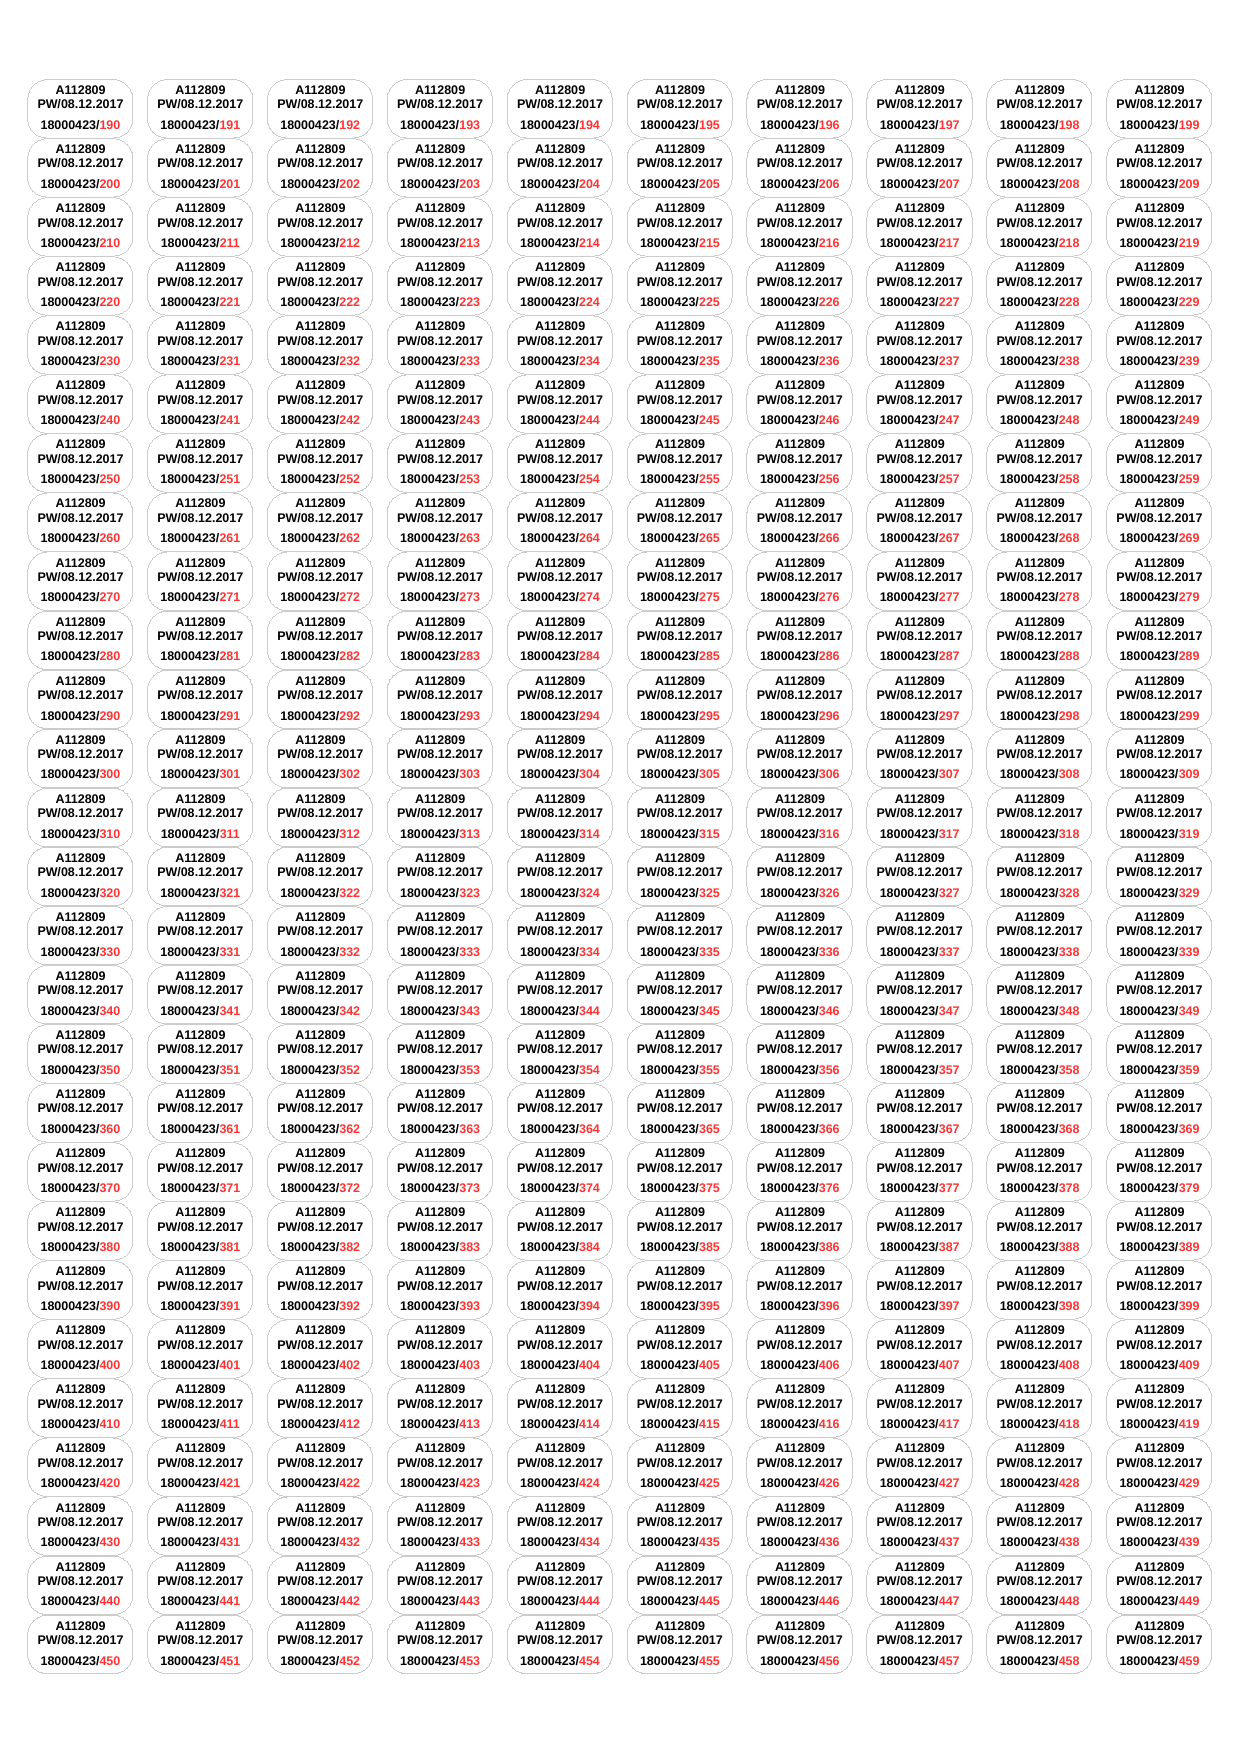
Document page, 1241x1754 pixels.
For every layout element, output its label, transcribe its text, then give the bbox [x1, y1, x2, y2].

text 18000423/458 [987, 1653, 1092, 1667]
text A112809 PW/08.12.2017 [267, 851, 373, 879]
text 18000423/391 [148, 1299, 253, 1313]
text A112809 PW/08.12.2017 [507, 673, 612, 702]
text 18000423/308 [987, 767, 1092, 782]
text 18000423/420 [28, 1476, 133, 1490]
text A112809 PW/08.12.2017 [148, 614, 253, 643]
text 18000423/217 [867, 236, 972, 250]
text A112809 PW/08.12.2017 [1107, 1264, 1212, 1293]
text 18000423/358 [987, 1062, 1092, 1077]
text 18000423/267 [867, 531, 972, 545]
text 18000423/288 [987, 649, 1092, 663]
text 18000423/339 [1107, 944, 1212, 959]
text A112809 PW/08.12.2017 [28, 732, 133, 761]
text 18000423/269 [1107, 531, 1212, 545]
text A112809 PW/08.12.2017 [987, 969, 1092, 997]
text 18000423/298 [987, 708, 1092, 722]
text 18000423/338 [987, 944, 1092, 959]
text A112809 PW/08.12.2017 [867, 437, 972, 466]
text A112809 PW/08.12.2017 [507, 1382, 612, 1411]
text A112809 PW/08.12.2017 [28, 142, 133, 171]
text 18000423/408 [987, 1358, 1092, 1372]
text A112809 PW/08.12.2017 [1107, 851, 1212, 879]
text A112809 PW/08.12.2017 [867, 909, 972, 938]
text 18000423/454 [507, 1653, 612, 1667]
text 18000423/364 [507, 1122, 612, 1136]
text A112809 PW/08.12.2017 [627, 614, 732, 643]
text A112809 PW/08.12.2017 [987, 319, 1092, 348]
text 18000423/337 [867, 944, 972, 959]
text 18000423/191 [148, 117, 253, 132]
text 18000423/277 [867, 590, 972, 604]
text 18000423/258 [987, 472, 1092, 486]
text 18000423/345 [627, 1003, 732, 1018]
text 18000423/260 [28, 531, 133, 545]
text 18000423/449 [1107, 1594, 1212, 1608]
text 18000423/366 [747, 1122, 852, 1136]
text A112809 PW/08.12.2017 [148, 1500, 253, 1529]
text A112809 PW/08.12.2017 [627, 1618, 732, 1647]
text 18000423/394 [507, 1299, 612, 1313]
text A112809 PW/08.12.2017 [747, 969, 852, 997]
text A112809 PW/08.12.2017 [1107, 496, 1212, 525]
text A112809 PW/08.12.2017 [747, 1087, 852, 1116]
text 18000423/452 [267, 1653, 373, 1667]
text 18000423/334 [507, 944, 612, 959]
text A112809 PW/08.12.2017 [267, 142, 373, 171]
text A112809 PW/08.12.2017 [1107, 83, 1212, 111]
text A112809 PW/08.12.2017 [627, 83, 732, 111]
text 18000423/416 [747, 1417, 852, 1431]
text A112809 PW/08.12.2017 [507, 378, 612, 407]
text A112809 PW/08.12.2017 [507, 791, 612, 820]
text A112809 PW/08.12.2017 [387, 201, 492, 229]
text 18000423/278 [987, 590, 1092, 604]
text A112809 PW/08.12.2017 [28, 1205, 133, 1234]
text 18000423/412 [267, 1417, 373, 1431]
text A112809 PW/08.12.2017 [387, 1618, 492, 1647]
text 18000423/330 [28, 944, 133, 959]
text 18000423/261 [148, 531, 253, 545]
text A112809 PW/08.12.2017 [507, 1500, 612, 1529]
text A112809 PW/08.12.2017 [387, 1323, 492, 1352]
text A112809 PW/08.12.2017 [507, 319, 612, 348]
text A112809 PW/08.12.2017 [627, 496, 732, 525]
text 18000423/357 [867, 1062, 972, 1077]
text 18000423/354 [507, 1062, 612, 1077]
text A112809 PW/08.12.2017 [148, 909, 253, 938]
text A112809 PW/08.12.2017 [148, 1441, 253, 1470]
text A112809 PW/08.12.2017 [28, 1264, 133, 1293]
text 18000423/209 [1107, 177, 1212, 191]
text A112809 PW/08.12.2017 [148, 851, 253, 879]
text A112809 PW/08.12.2017 [387, 732, 492, 761]
text A112809 PW/08.12.2017 [867, 1087, 972, 1116]
text 18000423/445 [627, 1594, 732, 1608]
text 18000423/307 [867, 767, 972, 782]
text 18000423/197 [867, 117, 972, 132]
text A112809 PW/08.12.2017 [267, 496, 373, 525]
text 18000423/381 [148, 1240, 253, 1254]
text A112809 PW/08.12.2017 [28, 437, 133, 466]
text 18000423/295 [627, 708, 732, 722]
text A112809 PW/08.12.2017 [267, 1500, 373, 1529]
text A112809 PW/08.12.2017 [148, 437, 253, 466]
text 18000423/453 [387, 1653, 492, 1667]
text 18000423/429 [1107, 1476, 1212, 1490]
text 18000423/259 [1107, 472, 1212, 486]
text 18000423/374 [507, 1181, 612, 1195]
text A112809 PW/08.12.2017 [1107, 1087, 1212, 1116]
text A112809 PW/08.12.2017 [987, 378, 1092, 407]
text 18000423/190 [28, 117, 133, 132]
text 18000423/218 [987, 236, 1092, 250]
text 18000423/301 [148, 767, 253, 782]
text 18000423/286 [747, 649, 852, 663]
text A112809 PW/08.12.2017 [747, 1146, 852, 1174]
text A112809 PW/08.12.2017 [627, 1146, 732, 1174]
text A112809 PW/08.12.2017 [507, 1028, 612, 1056]
text A112809 PW/08.12.2017 [148, 673, 253, 702]
text A112809 PW/08.12.2017 [28, 378, 133, 407]
text 18000423/253 [387, 472, 492, 486]
text A112809 PW/08.12.2017 [987, 260, 1092, 289]
text A112809 PW/08.12.2017 [747, 1618, 852, 1647]
text A112809 PW/08.12.2017 [267, 732, 373, 761]
text 18000423/227 [867, 295, 972, 309]
text A112809 PW/08.12.2017 [28, 1559, 133, 1588]
text A112809 PW/08.12.2017 [867, 1323, 972, 1352]
text 18000423/245 [627, 413, 732, 427]
text 18000423/417 [867, 1417, 972, 1431]
text 18000423/444 [507, 1594, 612, 1608]
text A112809 PW/08.12.2017 [867, 851, 972, 879]
text 18000423/292 [267, 708, 373, 722]
text 18000423/387 [867, 1240, 972, 1254]
text 18000423/238 [987, 354, 1092, 368]
text 18000423/266 [747, 531, 852, 545]
text 18000423/351 [148, 1062, 253, 1077]
text 18000423/359 [1107, 1062, 1212, 1077]
text 18000423/365 [627, 1122, 732, 1136]
text A112809 PW/08.12.2017 [148, 1205, 253, 1234]
text 18000423/386 [747, 1240, 852, 1254]
text 18000423/396 [747, 1299, 852, 1313]
text 18000423/352 [267, 1062, 373, 1077]
text A112809 PW/08.12.2017 [747, 201, 852, 229]
text A112809 PW/08.12.2017 [267, 909, 373, 938]
text 18000423/392 [267, 1299, 373, 1313]
text 18000423/314 [507, 826, 612, 841]
text 18000423/256 [747, 472, 852, 486]
text A112809 PW/08.12.2017 [867, 1146, 972, 1174]
text A112809 PW/08.12.2017 [747, 1264, 852, 1293]
text 18000423/213 [387, 236, 492, 250]
text 18000423/435 [627, 1535, 732, 1549]
text A112809 PW/08.12.2017 [747, 1205, 852, 1234]
text A112809 PW/08.12.2017 [387, 791, 492, 820]
text 18000423/441 [148, 1594, 253, 1608]
text 18000423/200 [28, 177, 133, 191]
text A112809 PW/08.12.2017 [627, 1087, 732, 1116]
text A112809 PW/08.12.2017 [987, 1618, 1092, 1647]
text 18000423/273 [387, 590, 492, 604]
text 18000423/322 [267, 885, 373, 900]
text A112809 PW/08.12.2017 [867, 319, 972, 348]
text A112809 PW/08.12.2017 [867, 969, 972, 997]
text 18000423/316 [747, 826, 852, 841]
text A112809 PW/08.12.2017 [987, 1441, 1092, 1470]
text 18000423/413 [387, 1417, 492, 1431]
text A112809 PW/08.12.2017 [267, 83, 373, 111]
text A112809 PW/08.12.2017 [747, 319, 852, 348]
text A112809 PW/08.12.2017 [987, 1323, 1092, 1352]
text 18000423/202 [267, 177, 373, 191]
text 18000423/439 [1107, 1535, 1212, 1549]
text A112809 PW/08.12.2017 [267, 1441, 373, 1470]
text A112809 PW/08.12.2017 [387, 260, 492, 289]
text A112809 PW/08.12.2017 [267, 969, 373, 997]
text 18000423/236 [747, 354, 852, 368]
text A112809 PW/08.12.2017 [507, 1205, 612, 1234]
text 18000423/192 [267, 117, 373, 132]
text A112809 PW/08.12.2017 [507, 909, 612, 938]
text A112809 PW/08.12.2017 [148, 1264, 253, 1293]
text 18000423/203 [387, 177, 492, 191]
text 18000423/336 [747, 944, 852, 959]
text A112809 PW/08.12.2017 [867, 142, 972, 171]
text 18000423/251 [148, 472, 253, 486]
text A112809 PW/08.12.2017 [1107, 1382, 1212, 1411]
text 18000423/204 [507, 177, 612, 191]
text 18000423/223 [387, 295, 492, 309]
text A112809 PW/08.12.2017 [387, 1559, 492, 1588]
text A112809 PW/08.12.2017 [747, 1382, 852, 1411]
text A112809 PW/08.12.2017 [28, 851, 133, 879]
text A112809 PW/08.12.2017 [387, 1205, 492, 1234]
text A112809 PW/08.12.2017 [387, 1441, 492, 1470]
text A112809 PW/08.12.2017 [507, 83, 612, 111]
text A112809 PW/08.12.2017 [387, 673, 492, 702]
text 18000423/312 [267, 826, 373, 841]
text 18000423/344 [507, 1003, 612, 1018]
text A112809 PW/08.12.2017 [987, 201, 1092, 229]
text A112809 PW/08.12.2017 [148, 969, 253, 997]
text A112809 PW/08.12.2017 [987, 791, 1092, 820]
text 18000423/219 [1107, 236, 1212, 250]
text A112809 PW/08.12.2017 [867, 555, 972, 584]
text 18000423/230 [28, 354, 133, 368]
text 18000423/421 [148, 1476, 253, 1490]
text 18000423/369 [1107, 1122, 1212, 1136]
text A112809 PW/08.12.2017 [1107, 1500, 1212, 1529]
text 18000423/353 [387, 1062, 492, 1077]
text 18000423/310 [28, 826, 133, 841]
text A112809 PW/08.12.2017 [747, 1323, 852, 1352]
text A112809 PW/08.12.2017 [747, 555, 852, 584]
text A112809 PW/08.12.2017 [867, 614, 972, 643]
text 18000423/272 [267, 590, 373, 604]
text A112809 PW/08.12.2017 [507, 1264, 612, 1293]
text A112809 PW/08.12.2017 [148, 496, 253, 525]
text 18000423/326 [747, 885, 852, 900]
text 18000423/287 [867, 649, 972, 663]
text 18000423/388 [987, 1240, 1092, 1254]
text A112809 PW/08.12.2017 [867, 260, 972, 289]
text A112809 PW/08.12.2017 [987, 1500, 1092, 1529]
text A112809 PW/08.12.2017 [387, 614, 492, 643]
text 18000423/226 [747, 295, 852, 309]
text 18000423/283 [387, 649, 492, 663]
text 18000423/331 [148, 944, 253, 959]
text 18000423/436 [747, 1535, 852, 1549]
text 18000423/207 [867, 177, 972, 191]
text A112809 PW/08.12.2017 [28, 260, 133, 289]
text 18000423/411 [148, 1417, 253, 1431]
text 18000423/440 [28, 1594, 133, 1608]
text A112809 PW/08.12.2017 [28, 614, 133, 643]
text 18000423/208 [987, 177, 1092, 191]
text A112809 PW/08.12.2017 [387, 555, 492, 584]
text 18000423/319 [1107, 826, 1212, 841]
text 18000423/457 [867, 1653, 972, 1667]
text A112809 PW/08.12.2017 [28, 83, 133, 111]
text A112809 PW/08.12.2017 [267, 614, 373, 643]
text A112809 PW/08.12.2017 [148, 732, 253, 761]
text A112809 PW/08.12.2017 [747, 1500, 852, 1529]
text 18000423/375 [627, 1181, 732, 1195]
text 18000423/418 [987, 1417, 1092, 1431]
text 18000423/360 [28, 1122, 133, 1136]
text A112809 PW/08.12.2017 [148, 142, 253, 171]
text 18000423/379 [1107, 1181, 1212, 1195]
text 18000423/380 [28, 1240, 133, 1254]
text A112809 PW/08.12.2017 [867, 1441, 972, 1470]
text A112809 PW/08.12.2017 [987, 909, 1092, 938]
text A112809 PW/08.12.2017 [987, 1087, 1092, 1116]
text 18000423/398 [987, 1299, 1092, 1313]
text 18000423/451 [148, 1653, 253, 1667]
text 18000423/390 [28, 1299, 133, 1313]
text 18000423/211 [148, 236, 253, 250]
text A112809 PW/08.12.2017 [867, 1559, 972, 1588]
text A112809 PW/08.12.2017 [507, 1559, 612, 1588]
text A112809 PW/08.12.2017 [387, 1028, 492, 1056]
text 18000423/201 [148, 177, 253, 191]
text 18000423/427 [867, 1476, 972, 1490]
text 18000423/383 [387, 1240, 492, 1254]
text 18000423/275 [627, 590, 732, 604]
text A112809 PW/08.12.2017 [267, 1205, 373, 1234]
text 18000423/382 [267, 1240, 373, 1254]
text 18000423/232 [267, 354, 373, 368]
text 18000423/430 [28, 1535, 133, 1549]
text 18000423/225 [627, 295, 732, 309]
text A112809 PW/08.12.2017 [1107, 201, 1212, 229]
text 18000423/356 [747, 1062, 852, 1077]
text A112809 PW/08.12.2017 [507, 496, 612, 525]
text A112809 PW/08.12.2017 [987, 142, 1092, 171]
text A112809 PW/08.12.2017 [507, 732, 612, 761]
text A112809 PW/08.12.2017 [867, 1618, 972, 1647]
text 18000423/335 [627, 944, 732, 959]
text 18000423/242 [267, 413, 373, 427]
text 18000423/279 [1107, 590, 1212, 604]
text A112809 PW/08.12.2017 [747, 83, 852, 111]
text 18000423/400 [28, 1358, 133, 1372]
text A112809 PW/08.12.2017 [867, 1264, 972, 1293]
text 18000423/222 [267, 295, 373, 309]
text 18000423/455 [627, 1653, 732, 1667]
text 18000423/234 [507, 354, 612, 368]
text 18000423/328 [987, 885, 1092, 900]
text 18000423/282 [267, 649, 373, 663]
text A112809 PW/08.12.2017 [747, 732, 852, 761]
text 18000423/431 [148, 1535, 253, 1549]
text 18000423/347 [867, 1003, 972, 1018]
text 18000423/246 [747, 413, 852, 427]
text A112809 PW/08.12.2017 [148, 260, 253, 289]
text A112809 PW/08.12.2017 [28, 1146, 133, 1174]
text A112809 PW/08.12.2017 [507, 1087, 612, 1116]
text 18000423/299 [1107, 708, 1212, 722]
text A112809 PW/08.12.2017 [987, 1028, 1092, 1056]
text 18000423/377 [867, 1181, 972, 1195]
text 18000423/424 [507, 1476, 612, 1490]
text A112809 PW/08.12.2017 [148, 1087, 253, 1116]
text A112809 PW/08.12.2017 [747, 1441, 852, 1470]
text 18000423/229 [1107, 295, 1212, 309]
text 18000423/459 [1107, 1653, 1212, 1667]
text A112809 PW/08.12.2017 [627, 1205, 732, 1234]
text A112809 PW/08.12.2017 [1107, 732, 1212, 761]
text 18000423/231 [148, 354, 253, 368]
text 18000423/257 [867, 472, 972, 486]
text A112809 PW/08.12.2017 [1107, 1205, 1212, 1234]
text A112809 PW/08.12.2017 [387, 851, 492, 879]
text 18000423/271 [148, 590, 253, 604]
text A112809 PW/08.12.2017 [987, 673, 1092, 702]
text 18000423/215 [627, 236, 732, 250]
text A112809 PW/08.12.2017 [747, 437, 852, 466]
text A112809 PW/08.12.2017 [627, 555, 732, 584]
text 18000423/193 [387, 117, 492, 132]
text 18000423/433 [387, 1535, 492, 1549]
text 18000423/348 [987, 1003, 1092, 1018]
text A112809 PW/08.12.2017 [627, 673, 732, 702]
text A112809 PW/08.12.2017 [28, 1382, 133, 1411]
text A112809 PW/08.12.2017 [387, 378, 492, 407]
text A112809 PW/08.12.2017 [267, 319, 373, 348]
text A112809 PW/08.12.2017 [148, 555, 253, 584]
text 18000423/248 [987, 413, 1092, 427]
text 18000423/247 [867, 413, 972, 427]
text 18000423/397 [867, 1299, 972, 1313]
text A112809 PW/08.12.2017 [1107, 1146, 1212, 1174]
text 18000423/233 [387, 354, 492, 368]
text 18000423/402 [267, 1358, 373, 1372]
text 18000423/378 [987, 1181, 1092, 1195]
text A112809 PW/08.12.2017 [28, 1618, 133, 1647]
text A112809 PW/08.12.2017 [867, 1500, 972, 1529]
text A112809 PW/08.12.2017 [148, 83, 253, 111]
text A112809 PW/08.12.2017 [747, 142, 852, 171]
text A112809 PW/08.12.2017 [867, 83, 972, 111]
text A112809 PW/08.12.2017 [627, 851, 732, 879]
text A112809 PW/08.12.2017 [987, 555, 1092, 584]
text A112809 PW/08.12.2017 [387, 319, 492, 348]
text 18000423/399 [1107, 1299, 1212, 1313]
text A112809 PW/08.12.2017 [1107, 319, 1212, 348]
text A112809 PW/08.12.2017 [28, 555, 133, 584]
text A112809 PW/08.12.2017 [1107, 260, 1212, 289]
text 18000423/373 [387, 1181, 492, 1195]
text 18000423/323 [387, 885, 492, 900]
text A112809 PW/08.12.2017 [867, 378, 972, 407]
text 18000423/313 [387, 826, 492, 841]
text 18000423/315 [627, 826, 732, 841]
text A112809 PW/08.12.2017 [627, 969, 732, 997]
text A112809 PW/08.12.2017 [387, 969, 492, 997]
text 18000423/270 [28, 590, 133, 604]
text A112809 PW/08.12.2017 [148, 378, 253, 407]
text A112809 PW/08.12.2017 [387, 1146, 492, 1174]
text 18000423/370 [28, 1181, 133, 1195]
text A112809 PW/08.12.2017 [627, 909, 732, 938]
text A112809 PW/08.12.2017 [627, 1028, 732, 1056]
text A112809 PW/08.12.2017 [507, 1441, 612, 1470]
text A112809 PW/08.12.2017 [28, 791, 133, 820]
text A112809 PW/08.12.2017 [627, 1441, 732, 1470]
text A112809 PW/08.12.2017 [28, 496, 133, 525]
text 18000423/221 [148, 295, 253, 309]
text 18000423/281 [148, 649, 253, 663]
text 18000423/456 [747, 1653, 852, 1667]
text 18000423/265 [627, 531, 732, 545]
text 18000423/407 [867, 1358, 972, 1372]
text 18000423/206 [747, 177, 852, 191]
text A112809 PW/08.12.2017 [627, 437, 732, 466]
text 18000423/367 [867, 1122, 972, 1136]
text 18000423/442 [267, 1594, 373, 1608]
text A112809 PW/08.12.2017 [867, 201, 972, 229]
text 18000423/220 [28, 295, 133, 309]
text 18000423/349 [1107, 1003, 1212, 1018]
text 18000423/195 [627, 117, 732, 132]
text 18000423/393 [387, 1299, 492, 1313]
text A112809 PW/08.12.2017 [387, 1382, 492, 1411]
text 18000423/237 [867, 354, 972, 368]
text 18000423/437 [867, 1535, 972, 1549]
text 18000423/262 [267, 531, 373, 545]
text 18000423/385 [627, 1240, 732, 1254]
text 18000423/268 [987, 531, 1092, 545]
text 18000423/395 [627, 1299, 732, 1313]
text A112809 PW/08.12.2017 [747, 909, 852, 938]
text 18000423/438 [987, 1535, 1092, 1549]
text A112809 PW/08.12.2017 [747, 1559, 852, 1588]
text A112809 PW/08.12.2017 [267, 1028, 373, 1056]
text A112809 PW/08.12.2017 [28, 1500, 133, 1529]
text 18000423/346 [747, 1003, 852, 1018]
text 18000423/285 [627, 649, 732, 663]
text 18000423/324 [507, 885, 612, 900]
text 18000423/254 [507, 472, 612, 486]
text A112809 PW/08.12.2017 [1107, 614, 1212, 643]
text A112809 PW/08.12.2017 [148, 1146, 253, 1174]
text 18000423/249 [1107, 413, 1212, 427]
text A112809 PW/08.12.2017 [747, 851, 852, 879]
text 18000423/239 [1107, 354, 1212, 368]
text A112809 PW/08.12.2017 [387, 83, 492, 111]
text A112809 PW/08.12.2017 [627, 791, 732, 820]
text A112809 PW/08.12.2017 [1107, 673, 1212, 702]
text A112809 PW/08.12.2017 [28, 319, 133, 348]
text A112809 PW/08.12.2017 [627, 1264, 732, 1293]
text 18000423/425 [627, 1476, 732, 1490]
text A112809 PW/08.12.2017 [747, 260, 852, 289]
text 18000423/212 [267, 236, 373, 250]
text 18000423/196 [747, 117, 852, 132]
text 18000423/363 [387, 1122, 492, 1136]
text 18000423/406 [747, 1358, 852, 1372]
text A112809 PW/08.12.2017 [627, 260, 732, 289]
text A112809 PW/08.12.2017 [28, 969, 133, 997]
text A112809 PW/08.12.2017 [267, 1146, 373, 1174]
text A112809 PW/08.12.2017 [1107, 1441, 1212, 1470]
text A112809 PW/08.12.2017 [1107, 555, 1212, 584]
text 18000423/199 [1107, 117, 1212, 132]
text 18000423/384 [507, 1240, 612, 1254]
text A112809 PW/08.12.2017 [148, 1382, 253, 1411]
text 18000423/294 [507, 708, 612, 722]
text A112809 PW/08.12.2017 [627, 1500, 732, 1529]
text 18000423/276 [747, 590, 852, 604]
text A112809 PW/08.12.2017 [28, 201, 133, 229]
text 18000423/228 [987, 295, 1092, 309]
text A112809 PW/08.12.2017 [267, 791, 373, 820]
text A112809 PW/08.12.2017 [867, 732, 972, 761]
text A112809 PW/08.12.2017 [387, 1500, 492, 1529]
text 18000423/304 [507, 767, 612, 782]
text 18000423/306 [747, 767, 852, 782]
text A112809 PW/08.12.2017 [1107, 791, 1212, 820]
text 18000423/291 [148, 708, 253, 722]
text 18000423/422 [267, 1476, 373, 1490]
text 18000423/284 [507, 649, 612, 663]
text A112809 PW/08.12.2017 [28, 673, 133, 702]
text 18000423/428 [987, 1476, 1092, 1490]
text 18000423/214 [507, 236, 612, 250]
text 18000423/389 [1107, 1240, 1212, 1254]
text A112809 PW/08.12.2017 [507, 1323, 612, 1352]
text A112809 PW/08.12.2017 [1107, 1559, 1212, 1588]
text A112809 PW/08.12.2017 [387, 1087, 492, 1116]
text A112809 PW/08.12.2017 [1107, 1028, 1212, 1056]
text A112809 PW/08.12.2017 [387, 909, 492, 938]
text 18000423/309 [1107, 767, 1212, 782]
text A112809 PW/08.12.2017 [987, 614, 1092, 643]
text 18000423/340 [28, 1003, 133, 1018]
text 18000423/332 [267, 944, 373, 959]
text A112809 PW/08.12.2017 [507, 851, 612, 879]
text 18000423/405 [627, 1358, 732, 1372]
text A112809 PW/08.12.2017 [627, 201, 732, 229]
text A112809 PW/08.12.2017 [867, 791, 972, 820]
text 18000423/443 [387, 1594, 492, 1608]
text 18000423/216 [747, 236, 852, 250]
text 18000423/293 [387, 708, 492, 722]
text A112809 PW/08.12.2017 [987, 83, 1092, 111]
text 18000423/317 [867, 826, 972, 841]
text A112809 PW/08.12.2017 [267, 1618, 373, 1647]
text A112809 PW/08.12.2017 [867, 1205, 972, 1234]
text A112809 PW/08.12.2017 [747, 791, 852, 820]
text A112809 PW/08.12.2017 [1107, 378, 1212, 407]
text A112809 PW/08.12.2017 [747, 614, 852, 643]
text A112809 PW/08.12.2017 [507, 555, 612, 584]
text A112809 PW/08.12.2017 [987, 496, 1092, 525]
text 18000423/280 [28, 649, 133, 663]
text 18000423/329 [1107, 885, 1212, 900]
text A112809 PW/08.12.2017 [387, 142, 492, 171]
text A112809 PW/08.12.2017 [148, 201, 253, 229]
text 18000423/361 [148, 1122, 253, 1136]
text A112809 PW/08.12.2017 [267, 1087, 373, 1116]
text A112809 PW/08.12.2017 [387, 437, 492, 466]
text A112809 PW/08.12.2017 [267, 1323, 373, 1352]
text 18000423/410 [28, 1417, 133, 1431]
text 18000423/302 [267, 767, 373, 782]
text 18000423/350 [28, 1062, 133, 1077]
text 18000423/414 [507, 1417, 612, 1431]
text 18000423/423 [387, 1476, 492, 1490]
text 18000423/194 [507, 117, 612, 132]
text A112809 PW/08.12.2017 [267, 260, 373, 289]
text 18000423/371 [148, 1181, 253, 1195]
text 18000423/224 [507, 295, 612, 309]
text A112809 PW/08.12.2017 [1107, 1323, 1212, 1352]
text A112809 PW/08.12.2017 [627, 319, 732, 348]
text 18000423/426 [747, 1476, 852, 1490]
text A112809 PW/08.12.2017 [987, 732, 1092, 761]
text A112809 PW/08.12.2017 [747, 496, 852, 525]
text 18000423/419 [1107, 1417, 1212, 1431]
text 18000423/240 [28, 413, 133, 427]
text A112809 PW/08.12.2017 [627, 1382, 732, 1411]
text A112809 PW/08.12.2017 [867, 496, 972, 525]
text A112809 PW/08.12.2017 [987, 1559, 1092, 1588]
text A112809 PW/08.12.2017 [627, 1323, 732, 1352]
text 18000423/210 [28, 236, 133, 250]
text A112809 PW/08.12.2017 [507, 142, 612, 171]
text A112809 PW/08.12.2017 [28, 1087, 133, 1116]
text 18000423/432 [267, 1535, 373, 1549]
text 18000423/355 [627, 1062, 732, 1077]
text 18000423/434 [507, 1535, 612, 1549]
text A112809 PW/08.12.2017 [747, 378, 852, 407]
text A112809 PW/08.12.2017 [507, 614, 612, 643]
text A112809 PW/08.12.2017 [747, 673, 852, 702]
text 18000423/318 [987, 826, 1092, 841]
text 18000423/448 [987, 1594, 1092, 1608]
text 18000423/274 [507, 590, 612, 604]
text A112809 PW/08.12.2017 [267, 1559, 373, 1588]
text A112809 PW/08.12.2017 [267, 555, 373, 584]
text A112809 PW/08.12.2017 [267, 673, 373, 702]
text A112809 PW/08.12.2017 [148, 319, 253, 348]
text 18000423/289 [1107, 649, 1212, 663]
text A112809 PW/08.12.2017 [387, 1264, 492, 1293]
text 18000423/243 [387, 413, 492, 427]
text A112809 PW/08.12.2017 [987, 851, 1092, 879]
text 18000423/300 [28, 767, 133, 782]
text A112809 PW/08.12.2017 [148, 1559, 253, 1588]
text A112809 PW/08.12.2017 [28, 1441, 133, 1470]
text A112809 PW/08.12.2017 [627, 732, 732, 761]
text 18000423/409 [1107, 1358, 1212, 1372]
text A112809 PW/08.12.2017 [28, 1028, 133, 1056]
text A112809 PW/08.12.2017 [1107, 969, 1212, 997]
text A112809 PW/08.12.2017 [507, 1618, 612, 1647]
text 18000423/368 [987, 1122, 1092, 1136]
text A112809 PW/08.12.2017 [1107, 437, 1212, 466]
text 18000423/263 [387, 531, 492, 545]
text A112809 PW/08.12.2017 [148, 1323, 253, 1352]
text A112809 PW/08.12.2017 [747, 1028, 852, 1056]
text A112809 PW/08.12.2017 [387, 496, 492, 525]
text 18000423/341 [148, 1003, 253, 1018]
text A112809 PW/08.12.2017 [867, 1382, 972, 1411]
text 18000423/297 [867, 708, 972, 722]
text 18000423/198 [987, 117, 1092, 132]
text 18000423/235 [627, 354, 732, 368]
text A112809 PW/08.12.2017 [28, 909, 133, 938]
text 18000423/403 [387, 1358, 492, 1372]
text 18000423/404 [507, 1358, 612, 1372]
text 18000423/343 [387, 1003, 492, 1018]
text 18000423/264 [507, 531, 612, 545]
text 18000423/333 [387, 944, 492, 959]
text 18000423/303 [387, 767, 492, 782]
text 18000423/401 [148, 1358, 253, 1372]
text A112809 PW/08.12.2017 [507, 1146, 612, 1174]
text 18000423/305 [627, 767, 732, 782]
text A112809 PW/08.12.2017 [267, 437, 373, 466]
text A112809 PW/08.12.2017 [987, 1382, 1092, 1411]
text A112809 PW/08.12.2017 [148, 791, 253, 820]
text A112809 PW/08.12.2017 [987, 437, 1092, 466]
text A112809 PW/08.12.2017 [148, 1618, 253, 1647]
text 18000423/415 [627, 1417, 732, 1431]
text A112809 PW/08.12.2017 [987, 1205, 1092, 1234]
text A112809 PW/08.12.2017 [507, 969, 612, 997]
text 18000423/447 [867, 1594, 972, 1608]
text 18000423/450 [28, 1653, 133, 1667]
text A112809 PW/08.12.2017 [627, 378, 732, 407]
text A112809 PW/08.12.2017 [987, 1264, 1092, 1293]
text 18000423/244 [507, 413, 612, 427]
text A112809 PW/08.12.2017 [987, 1146, 1092, 1174]
text 18000423/320 [28, 885, 133, 900]
text 18000423/241 [148, 413, 253, 427]
text A112809 PW/08.12.2017 [867, 1028, 972, 1056]
text A112809 PW/08.12.2017 [148, 1028, 253, 1056]
text 18000423/252 [267, 472, 373, 486]
text 18000423/290 [28, 708, 133, 722]
text A112809 PW/08.12.2017 [507, 437, 612, 466]
text 18000423/325 [627, 885, 732, 900]
text A112809 PW/08.12.2017 [627, 142, 732, 171]
text A112809 PW/08.12.2017 [28, 1323, 133, 1352]
text A112809 PW/08.12.2017 [867, 673, 972, 702]
text A112809 PW/08.12.2017 [1107, 1618, 1212, 1647]
text 18000423/376 [747, 1181, 852, 1195]
text A112809 PW/08.12.2017 [267, 201, 373, 229]
text A112809 PW/08.12.2017 [267, 1382, 373, 1411]
text 18000423/296 [747, 708, 852, 722]
text 18000423/327 [867, 885, 972, 900]
text 18000423/342 [267, 1003, 373, 1018]
text A112809 PW/08.12.2017 [1107, 142, 1212, 171]
text 18000423/205 [627, 177, 732, 191]
text 18000423/372 [267, 1181, 373, 1195]
text 18000423/321 [148, 885, 253, 900]
text A112809 PW/08.12.2017 [507, 260, 612, 289]
text 18000423/250 [28, 472, 133, 486]
text 18000423/446 [747, 1594, 852, 1608]
text A112809 PW/08.12.2017 [267, 1264, 373, 1293]
text 18000423/255 [627, 472, 732, 486]
text 18000423/311 [148, 826, 253, 841]
text A112809 PW/08.12.2017 [507, 201, 612, 229]
text A112809 PW/08.12.2017 [1107, 909, 1212, 938]
text 18000423/362 [267, 1122, 373, 1136]
text A112809 PW/08.12.2017 [267, 378, 373, 407]
text A112809 PW/08.12.2017 [627, 1559, 732, 1588]
